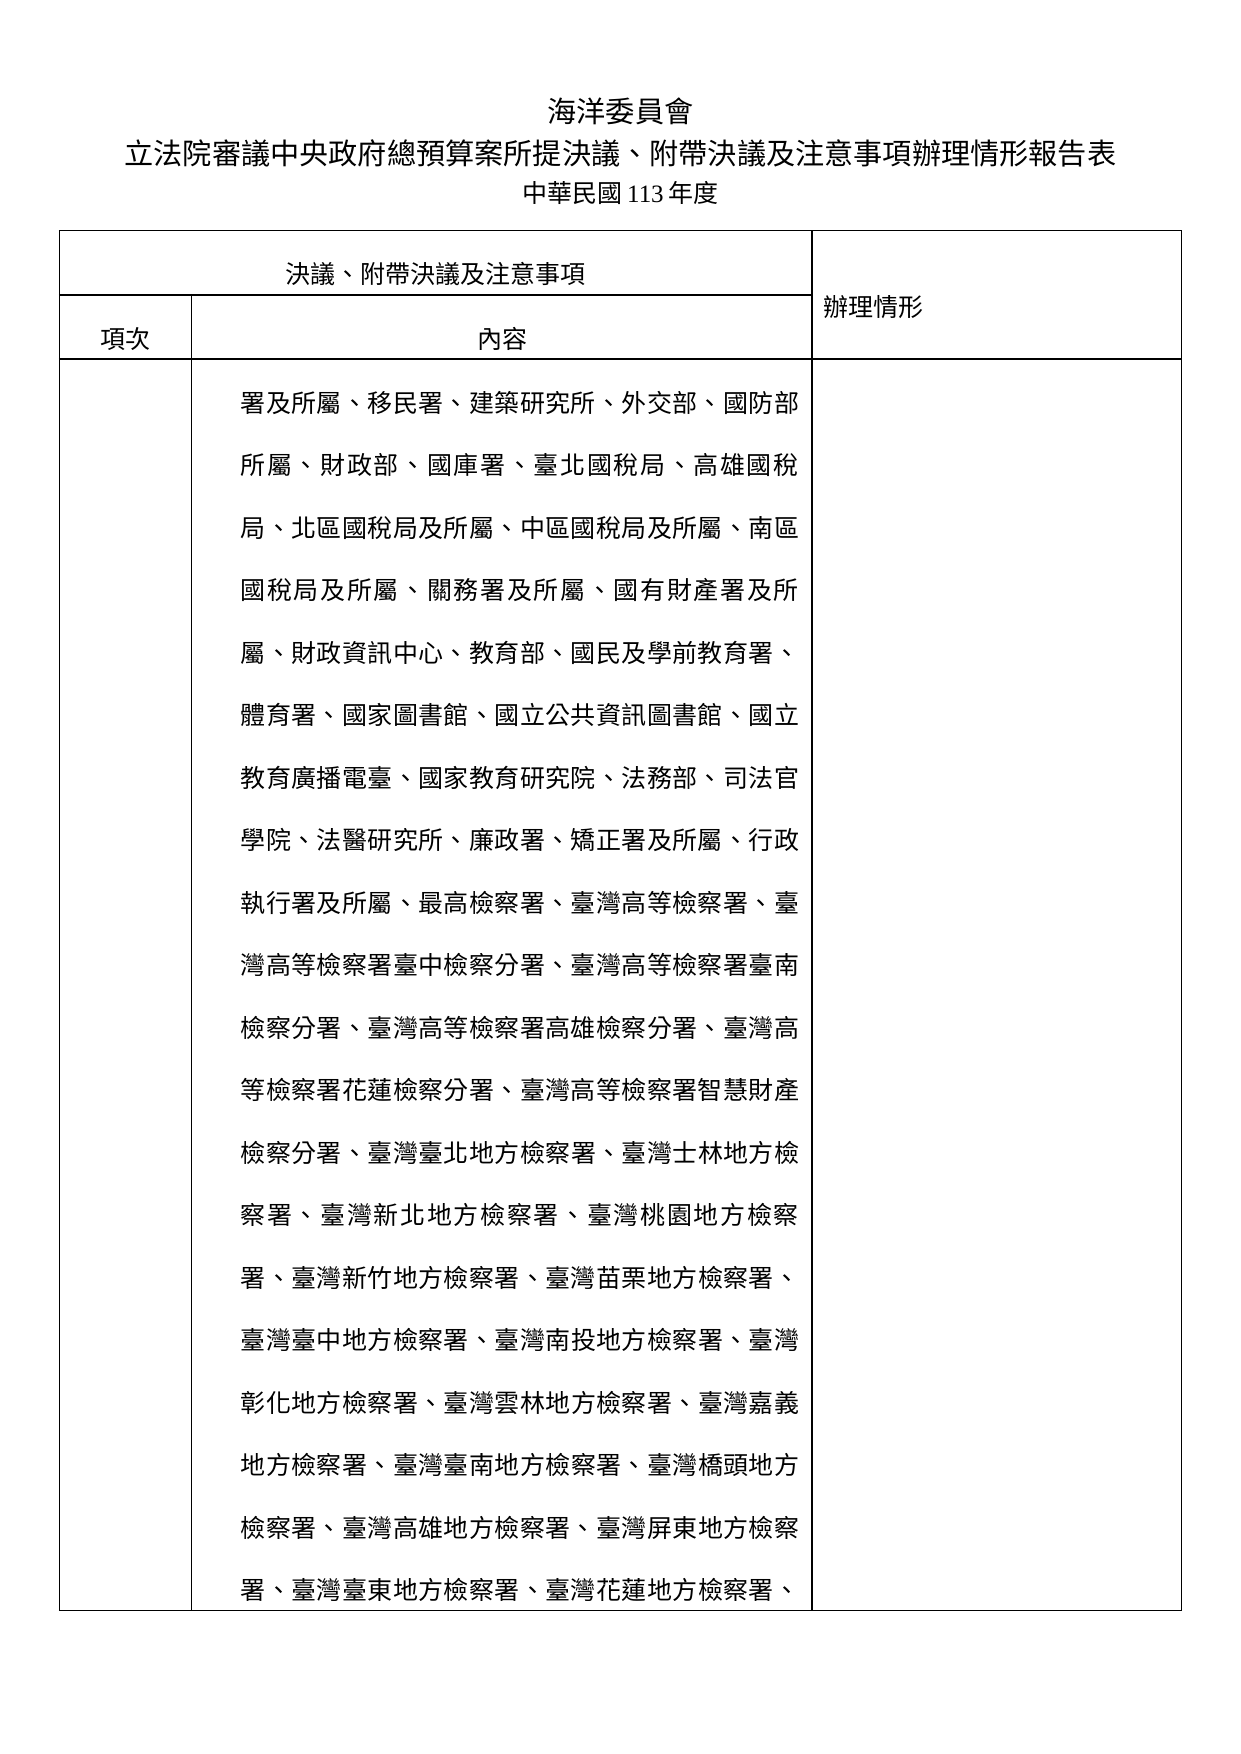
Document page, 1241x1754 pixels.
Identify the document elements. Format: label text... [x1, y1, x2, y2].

table_header 決議、附帶決議及注意事項 [60, 231, 811, 294]
table_cell 內容 [192, 296, 811, 358]
table_cell [60, 360, 191, 1609]
table_cell 項次 [60, 296, 191, 358]
table_cell 113年度總預算案針對各機關所屬通案刪減用途別項目決議如下： 大陸地區旅費：統刪30%，其中中央研究院、國立故宮博物院、國家發展委員會、核能安全委員會及所屬、大陸委員會、內政部、警政署及所屬、移民署、財政部、賦稅署、關務署及所屬、教育部、國民及學前教育署、體育署、國家圖書館、國家教育研究院、法務部、廉政署、矯正署及所屬、臺灣高等檢察署、調查局、經濟部、標準檢驗局及所屬、智慧財產局、地質調查及礦業管理中心、交通部、中央氣象署、觀光署及所屬、鐵道局及所屬、航港局、農業部、林業及自然保育署及所屬、漁業署及所屬、動植物防疫檢疫署及所屬、農糧署及所屬、衛生福利部、疾病管制署、食品藥物管理署、環境部、金融監督管理委員會、證券期貨局、海洋委員會、海巡署及所屬改以其他項目刪減替代，科目自行調整。 國外旅費及出國教育訓練費：除現行法律明文規定支出不刪外，其餘統刪5%，其中總統府、行政院、主計總處、人事行政總處、公務人力發展學院、國家發展委員會、檔案管理局、原住民族委員會、原住民族文化發展中心、客家委員會及所屬、核能安全委員會及所屬、公平交易委員會、大陸委員會、考試院、考選部、銓敘部、國家文官學院及所屬、公務人員退休撫卹基金管理局、監察院、審計部、內政部、國土管理署及所屬、警政署及所屬、中央警察大學、消防署及所屬、國家公園署及所屬、移民署、建築研究所、空中勤務總隊、外交部、領事事務局、國防部、國防部所屬、財政部、國庫署、賦稅署、臺北國稅局、高雄國稅局、北區國稅局及所屬、中區國稅局及所屬、南區國稅局及所屬、關務署及所屬、財政資訊中心、教育部、國民及學前教育署、體育署、青年發展署、國家圖書館、國立公共資訊圖書館、國家教育研究院、法務部、司法官學院、法醫研究所、廉政署、矯正署及所屬、最高檢察署、臺灣高等檢察署、調查局、經濟部、產業發展署、標準檢驗局及所屬、中小及新創企業署、產業園區管理局及所屬、地質調查及礦業管理中心、能源署、交通部、民用航空局、中央氣象署、觀光署及所屬、運輸研究所、公路局及所屬、鐵道局及所屬、航港局、勞動基金運用局、農業部、林業及自然保育署及所屬、農村發展及水土保持署及所屬、農業試驗所及所屬、林業試驗所、水產試驗所、畜產試驗所及所屬、獸醫研究所、農業藥物試驗所、生物多樣性研究所、茶及飲料作物改良場、種苗改良繁殖場、臺中區農業改良場、高雄區農業改良場、花蓮區農業改良場、漁業署及所屬、動植物防疫檢疫署及所屬、農業金融署、農糧署及所屬、農田水利署、衛生福利部、疾病管制署、食品藥物管理署、中央健康保險署、國民健康署、社會及家庭署、環境部、氣候變遷署、資源循環署、化學物質管理署、環境管理署、國家環境研究院、數位產業署、僑務委員會、國家科學及技術委員會、新竹科學園區管理局、中部科學園區管理局、南部科學園區管理局、金融監督管理委員會、保險局、海洋委員會、海巡署及所屬、海洋保育署、國家海洋研究院改以其他項目刪減替代，科目自行調整。 委辦費：除現行法律明文規定支出不刪外，其餘統刪5%，其中總統府、國家安全會議、主計總處、國立故宮博物院、國家發展委員會、檔案管理局、核能安全委員會及所屬、大陸委員會、立法院、司法院、考試院、銓敘部、審計部、內政部、警政署及所屬、消防署及所屬、移民署、建築研究所、國防部所屬、財政部、國庫署、國家教育研究院、法務部、司法官學院、廉政署、矯正署及所屬、臺灣高等檢察署、調查局、經濟部、智慧財產局、商業發展署、交通部、中央氣象署、觀光署及所屬、公路局及所屬、航港局、獸醫研究所、農業藥物試驗所、生物多樣性研究所、種苗改良繁殖場、高雄區農業改良場、花蓮區農業改良場、動植物防疫檢疫署及所屬、新竹科學園區管理局、中部科學園區管理局、南部科學園區管理局、海洋委員會、海巡署及所屬、海洋保育署、國家海洋研究院改以其他項目刪減替代，科目自行調整。 房屋建築養護費、車輛及辦公器具養護費、設施及機械設備養護費：統刪5%，其中主計總處、人事行政總處、公務人力發展學院、國立故宮博物院、檔案管理局、原住民族文化發展中心、大陸委員會、司法院、最高法院、最高行政法院、臺北高等行政法院、臺中高等行政法院、高雄高等行政法院、懲戒法院、法官學院、智慧財產及商業法院、臺灣高等法院、臺灣高等法院臺中分院、臺灣高等法院臺南分院、臺灣高等法院高雄分院、臺灣高等法院花蓮分院、臺灣臺北地方法院、臺灣士林地方法院、臺灣新北地方法院、臺灣桃園地方法院、臺灣新竹地方法院、臺灣苗栗地方法院、臺灣臺中地方法院、臺灣南投地方法院、臺灣彰化地方法院、臺灣雲林地方法院、臺灣嘉義地方法院、臺灣臺南地方法院、臺灣橋頭地方法院、臺灣高雄地方法院、臺灣屏東地方法院、臺灣臺東地方法院、臺灣花蓮地方法院、臺灣宜蘭地方法院、臺灣基隆地方法院、臺灣澎湖地方法院、臺灣高雄少年及家事法院、福建高等法院金門分院、福建金門地方法院、福建連江地方法院、考選部、銓敘部、審計部、審計部臺北市審計處、審計部新北市審計處、審計部桃園市審計處、審計部臺中市審計處、審計部臺南市審計處、審計部高雄市審計處、內政部、國土管理署及所屬、警政署及所屬、中央警察大學、消防署及所屬、移民署、建築研究所、外交部、國防部所屬、財政部、國庫署、臺北國稅局、高雄國稅局、北區國稅局及所屬、中區國稅局及所屬、南區國稅局及所屬、關務署及所屬、國有財產署及所屬、財政資訊中心、教育部、國民及學前教育署、體育署、國家圖書館、國立公共資訊圖書館、國立教育廣播電臺、國家教育研究院、法務部、司法官學院、法醫研究所、廉政署、矯正署及所屬、行政執行署及所屬、最高檢察署、臺灣高等檢察署、臺灣高等檢察署臺中檢察分署、臺灣高等檢察署臺南檢察分署、臺灣高等檢察署高雄檢察分署、臺灣高等檢察署花蓮檢察分署、臺灣高等檢察署智慧財產檢察分署、臺灣臺北地方檢察署、臺灣士林地方檢察署、臺灣新北地方檢察署、臺灣桃園地方檢察署、臺灣新竹地方檢察署、臺灣苗栗地方檢察署、臺灣臺中地方檢察署、臺灣南投地方檢察署、臺灣彰化地方檢察署、臺灣雲林地方檢察署、臺灣嘉義地方檢察署、臺灣臺南地方檢察署、臺灣橋頭地方檢察署、臺灣高雄地方檢察署、臺灣屏東地方檢察署、臺灣臺東地方檢察署、臺灣花蓮地方檢察署、臺灣宜蘭地方檢察署、臺灣基隆地方檢察署、臺灣澎湖地方檢察署、福建高等檢察署金門檢察分署、福建金門地方檢察署、福建連江地方檢察署、調查局、經濟部、標準檢驗局及所屬、商業發展署、中小及新創企業署、產業園區管理局及所屬、能源署、交通部、中央氣象署、觀光署及所屬、公路局及所屬、鐵道局及所屬、航港局、農業部、農村發展及水土保持署及所屬、農業試驗所及所屬、畜產試驗所及所屬、獸醫研究所、生物多樣性研究所、臺中區農業改良場、臺南區農業改良場、花蓮區農業改良場、漁業署及所屬、動植物防疫檢疫署及所屬、農業金融署、農糧署及所屬、農田水利署、農業科技園區管理中心、疾病管制署、環境部、資源循環署、化學物質管理署、環境管理署、僑務委員會、新竹科學園區管理局、中部科學園區管理局、海洋委員會、海巡署及所屬、海洋保育署、國家海洋研究院改以其他項目刪減替代，科目自行調整。 軍事裝備及設施：統刪3%，其中國防部所屬、海巡署及所屬改以其他項目刪減替代，科目自行調整。 一般事務費：除現行法律明文規定支出不刪外，其餘統刪3%，其中總統府、主計總處、國立故宮博物院、國家發展委員會、大陸委員會、立法院、司法院、最高法院、最高行政法院、臺北高等行政法院、臺中高等行政法院、高雄高等行政法院、懲戒法院、法官學院、智慧財產及商業法院、臺灣高等法院、臺灣高等法院臺中分院、臺灣高等法院臺南分院、臺灣高等法院高雄分院、臺灣高等法院花蓮分院、臺灣臺北地方法院、臺灣士林地方法院、臺灣新北地方法院、臺灣桃園地方法院、臺灣新竹地方法院、臺灣苗栗地方法院、臺灣臺中地方法院、臺灣南投地方法院、臺灣彰化地方法院、臺灣雲林地方法院、臺灣嘉義地方法院、臺灣臺南地方法院、臺灣橋頭地方法院、臺灣高雄地方法院、臺灣屏東地方法院、臺灣臺東地方法院、臺灣花蓮地方法院、臺灣宜蘭地方法院、臺灣基隆地方法院、臺灣澎湖地方法院、臺灣高雄少年及家事法院、福建高等法院金門分院、福建金門地方法院、福建連江地方法院、考試院、考選部、銓敘部、審計部、審計部臺北市審計處、審計部新北市審計處、審計部桃園市審計處、審計部臺中市審計處、審計部臺南市審計處、審計部高雄市審計處、內政部、國土管理署及所屬、警政署及所屬、消防署及所屬、移民署、空中勤務總隊、外交部、國防部所屬、財政部、國庫署、臺北國稅局、高雄國稅局、北區國稅局及所屬、中區國稅局及所屬、南區國稅局及所屬、關務署及所屬、國有財產署及所屬、財政資訊中心、國家圖書館、國立公共資訊圖書館、國立教育廣播電臺、國家教育研究院、法務部、司法官學院、法醫研究所、廉政署、矯正署及所屬、行政執行署及所屬、最高檢察署、臺灣高等檢察署臺中檢察分署、臺灣高等檢察署臺南檢察分署、臺灣高等檢察署高雄檢察分署、臺灣高等檢察署花蓮檢察分署、臺灣高等檢察署智慧財產檢察分署、臺灣臺北地方檢察署、臺灣士林地方檢察署、臺灣新北地方檢察署、臺灣桃園地方檢察署、臺灣新竹地方檢察署、臺灣苗栗地方檢察署、臺灣臺中地方檢察署、臺灣南投地方檢察署、臺灣彰化地方檢察署、臺灣雲林地方檢察署、臺灣嘉義地方檢察署、臺灣臺南地方檢察署、臺灣橋頭地方檢察署、臺灣高雄地方檢察署、臺灣屏東地方檢察署、臺灣臺東地方檢察署、臺灣花蓮地方檢察署、臺灣宜蘭地方檢察署、臺灣基隆地方檢察署、臺灣澎湖地方檢察署、福建高等檢察署金門檢察分署、福建金門地方檢察署、福建連江地方檢察署、調查局、經濟部、標準檢驗局及所屬、商業發展署、中小及新創企業署、產業園區管理局及所屬、能源署、交通部、民用航空局、中央氣象署、觀光署及所屬、公路局及所屬、鐵道局及所屬、航港局、農業部、農村發展及水土保持署及所屬、獸醫研究所、臺南區農業改良場、花蓮區農業改良場、漁業署及所屬、動植物防疫檢疫署及所屬、農業金融署、農糧署及所屬、疾病管制署、中央健康保險署、環境部、資源循環署、新竹科學園區管理局、中部科學園區管理局、金融監督管理委員會、銀行局、檢查局、海洋委員會、海巡署及所屬、海洋保育署、國家海洋研究院改以其他項目刪減替代，科目自行調整。 媒體政策及業務宣導費：除農業部動植物防疫檢疫署及所屬、衛生福利部疾病管制署及1,000萬元以下機關不刪外，其餘統刪25%。 設備及投資：除現行法律明文規定支出、資產作價投資及增資台灣電力股份有限公司不刪外，其餘統刪3.8%，其中中央選舉委員會及所屬、立法院、司法院、最高法院、最高行政法院、臺北高等行政法院、臺中高等行政法院、高雄高等行政法院、懲戒法院、法官學院、智慧財產及商業法院、臺灣高等法院、臺灣高等法院臺中分院、臺灣高等法院高雄分院、臺灣高等法院花蓮分院、臺灣臺北地方法院、臺灣士林地方法院、臺灣新北地方法院、臺灣桃園地方法院、臺灣新竹地方法院、臺灣苗栗地方法院、臺灣南投地方法院、臺灣彰化地方法院、臺灣雲林地方法院、臺灣嘉義地方法院、臺灣臺南地方法院、臺灣橋頭地方法院、臺灣高雄地方法院、臺灣屏東地方法院、臺灣臺東地方法院、臺灣花蓮地方法院、臺灣宜蘭地方法院、臺灣基隆地方法院、臺灣澎湖地方法院、臺灣高雄少年及家事法院、福建高等法院金門分院、福建金門地方法院、福建連江地方法院、監察院、審計部臺北市審計處、審計部新北市審計處、審計部桃園市審計處、審計部臺中市審計處、審計部臺南市審計處、審計部高雄市審計處、消防署及所屬、國防部、財政部、國庫署、賦稅署、臺北國稅局、高雄國稅局、中區國稅局及所屬、南區國稅局及所屬、關務署及所屬、財政資訊中心、國家圖書館、國立公共資訊圖書館、國立教育廣播電臺、國家教育研究院、法務部、司法官學院、法醫研究所、廉政署、最高檢察署、臺灣高等檢察署、臺灣高等檢察署臺中檢察分署、臺灣高等檢察署臺南檢察分署、臺灣高等檢察署高雄檢察分署、臺灣高等檢察署花蓮檢察分署、臺灣高等檢察署智慧財產檢察分署、臺灣臺北地方檢察署、臺灣士林地方檢察署、臺灣新北地方檢察署、臺灣桃園地方檢察署、臺灣新竹地方檢察署、臺灣苗栗地方檢察署、臺灣南投地方檢察署、臺灣彰化地方檢察署、臺灣雲林地方檢察署、臺灣嘉義地方檢察署、臺灣臺南地方檢察署、臺灣橋頭地方檢察署、臺灣高雄地方檢察署、臺灣屏東地方檢察署、臺灣臺東地方檢察署、臺灣花蓮地方檢察署、臺灣宜蘭地方檢察署、臺灣基隆地方檢察署、臺灣澎湖地方檢察署、福建高等檢察署金門檢察分署、福建金門地方檢察署、福建連江地方檢察署、調查局、經濟部、產業發展署、標準檢驗局及所屬、商業發展署、中小及新創企業署、交通部、公路局及所屬、航港局、農業部、疾病管制署、海洋保育署改以其他項目刪減替代，科目自行調整。 對國內團體之捐助及政府機關間之補助：除現行法律明文規定支出不刪外，其餘統刪5%，其中總統府、內政部、國土管理署及所屬、警政署及所屬、消防署及所屬、財政部、國民及學前教育署、法務部、臺灣高等檢察署、臺灣臺北地方檢察署、臺灣士林地方檢察署、臺灣新北地方檢察署、臺灣桃園地方檢察署、臺灣新竹地方檢察署、臺灣苗栗地方檢察署、臺灣臺中地方檢察署、臺灣南投地方檢察署、臺灣彰化地方檢察署、臺灣雲林地方檢察署、臺灣嘉義地方檢察署、臺灣臺南地方檢察署、臺灣橋頭地方檢察署、臺灣高雄地方檢察署、臺灣屏東地方檢察署、臺灣臺東地方檢察署、臺灣花蓮地方檢察署、臺灣宜蘭地方檢察署、臺灣基隆地方檢察署、臺灣澎湖地方檢察署、福建金門地方檢察署、福建連江地方檢察署、智慧財產局、產業園區管理局及所屬、觀光署及所屬、公路局及所屬、航港局、農村發展及水土保持署及所屬、動植物防疫檢疫署及所屬、疾病管制署、環境部、僑務委員會、新竹科學園區管理局、中部科學園區管理局、海洋委員會、海洋保育署改以其他項目刪減替代，科目自行調整。 對地方政府之補助：除現行法律明文規定支出及一般性補助款不刪外，其餘統刪4%，其中內政部、警政署及所屬、消防署及所屬、移民署、財政部、臺灣臺中地方檢察署、臺灣彰化地方檢察署、臺灣雲林地方檢察署、臺灣嘉義地方檢察署、臺灣臺南地方檢察署、臺灣橋頭地方檢察署、臺灣高雄地方檢察署、臺灣屏東地方檢察署、臺灣花蓮地方檢察署、農業部、動植物防疫檢疫署及所屬、疾病管制署、中央健康保險署、海洋委員會、海洋保育署改以其他項目刪減替代，科目自行調整。 [192, 360, 811, 1609]
table_header 辦理情形 [813, 231, 1181, 358]
table_cell 本會113年度預算案依立法院統刪決議辦理情形如下： 大陸地區旅費：依決議事項辦理。 國外旅費及出國教育訓練費： (1)國外旅費：依決議事項辦理。 (2)出國教育訓練費：依決議事項辦理。 委辦費：依決議事項辦理。 房屋建築養護費、車輛及辦公器具養護費、設施及機械設備養護費： (1)房屋建築養護費：依決議事項辦理。 (2)車輛及辦公器具養護費：依決議事項辦理。 (3)設施及機械設備養護費：依決議事項辦理。 本會無編列軍事裝備及設施。 一般事務費：依決議事項辦理。 媒體政策及業務宣導費：依決議事項辦理。 設備及投資：依決議事項辦理。 對國內團體之捐助及政府機關間之補助： (1)對國內團體之捐助：依決議事項辦理。 (2)政府機關間之補助：依決議事項辦理。 對地方政府之補助：依決議事項辦理。 [813, 360, 1181, 1609]
